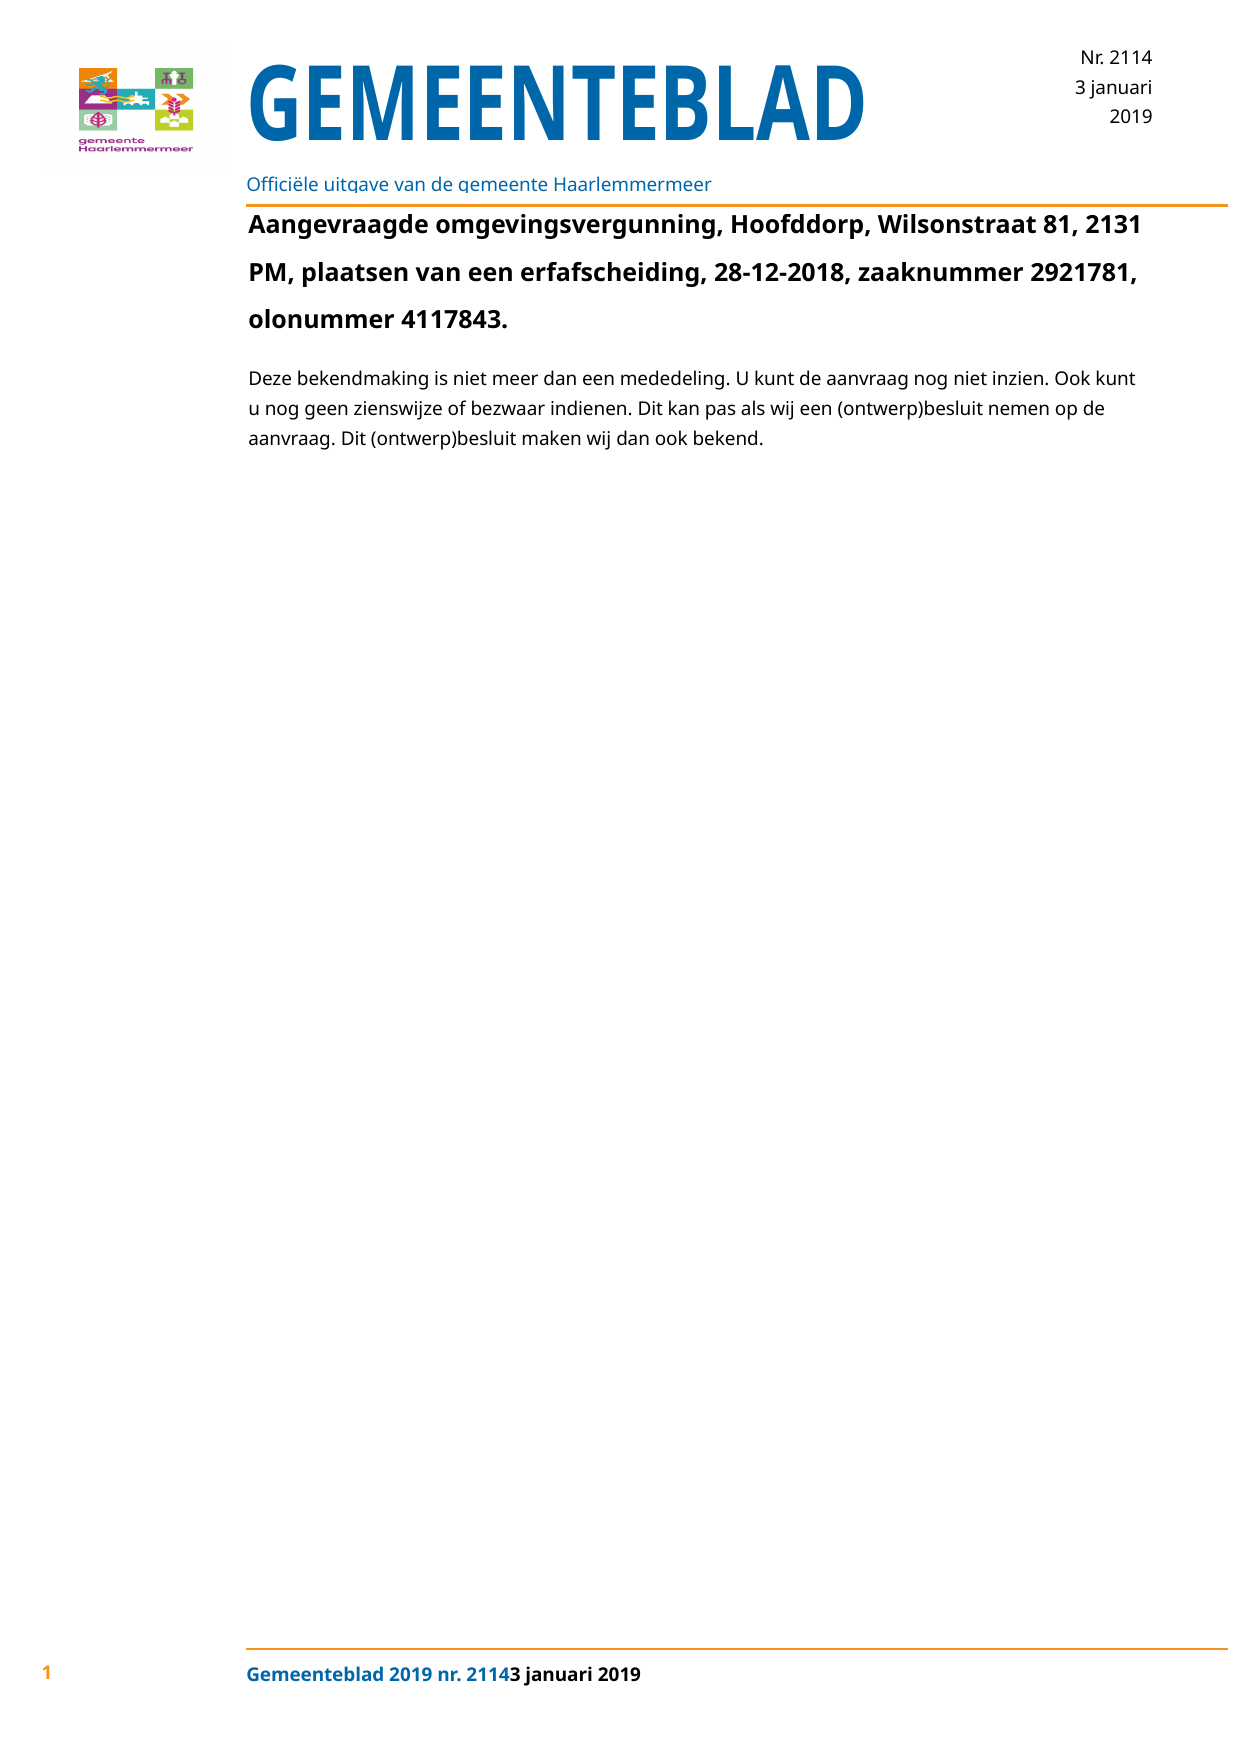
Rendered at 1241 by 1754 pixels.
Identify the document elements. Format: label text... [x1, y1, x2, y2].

text Aangevraagde omgevingsvergunning, Hoofddorp, Wilsonstraat 81, 2131 PM, plaatsen van een erfafscheiding, 28-12-2018, zaaknummer 2921781, olonummer 4117843. [248, 207, 1152, 336]
text Deze bekendmaking is niet meer dan een mededeling. U kunt de aanvraag nog niet inzien. Ook kunt u nog geen zienswijze of bezwaar indienen. Dit kan pas als wij een (ontwerp)besluit nemen op de aanvraag. Dit (ontwerp)besluit maken wij dan ook bekend. [248, 366, 1152, 450]
picture [41, 47, 231, 172]
